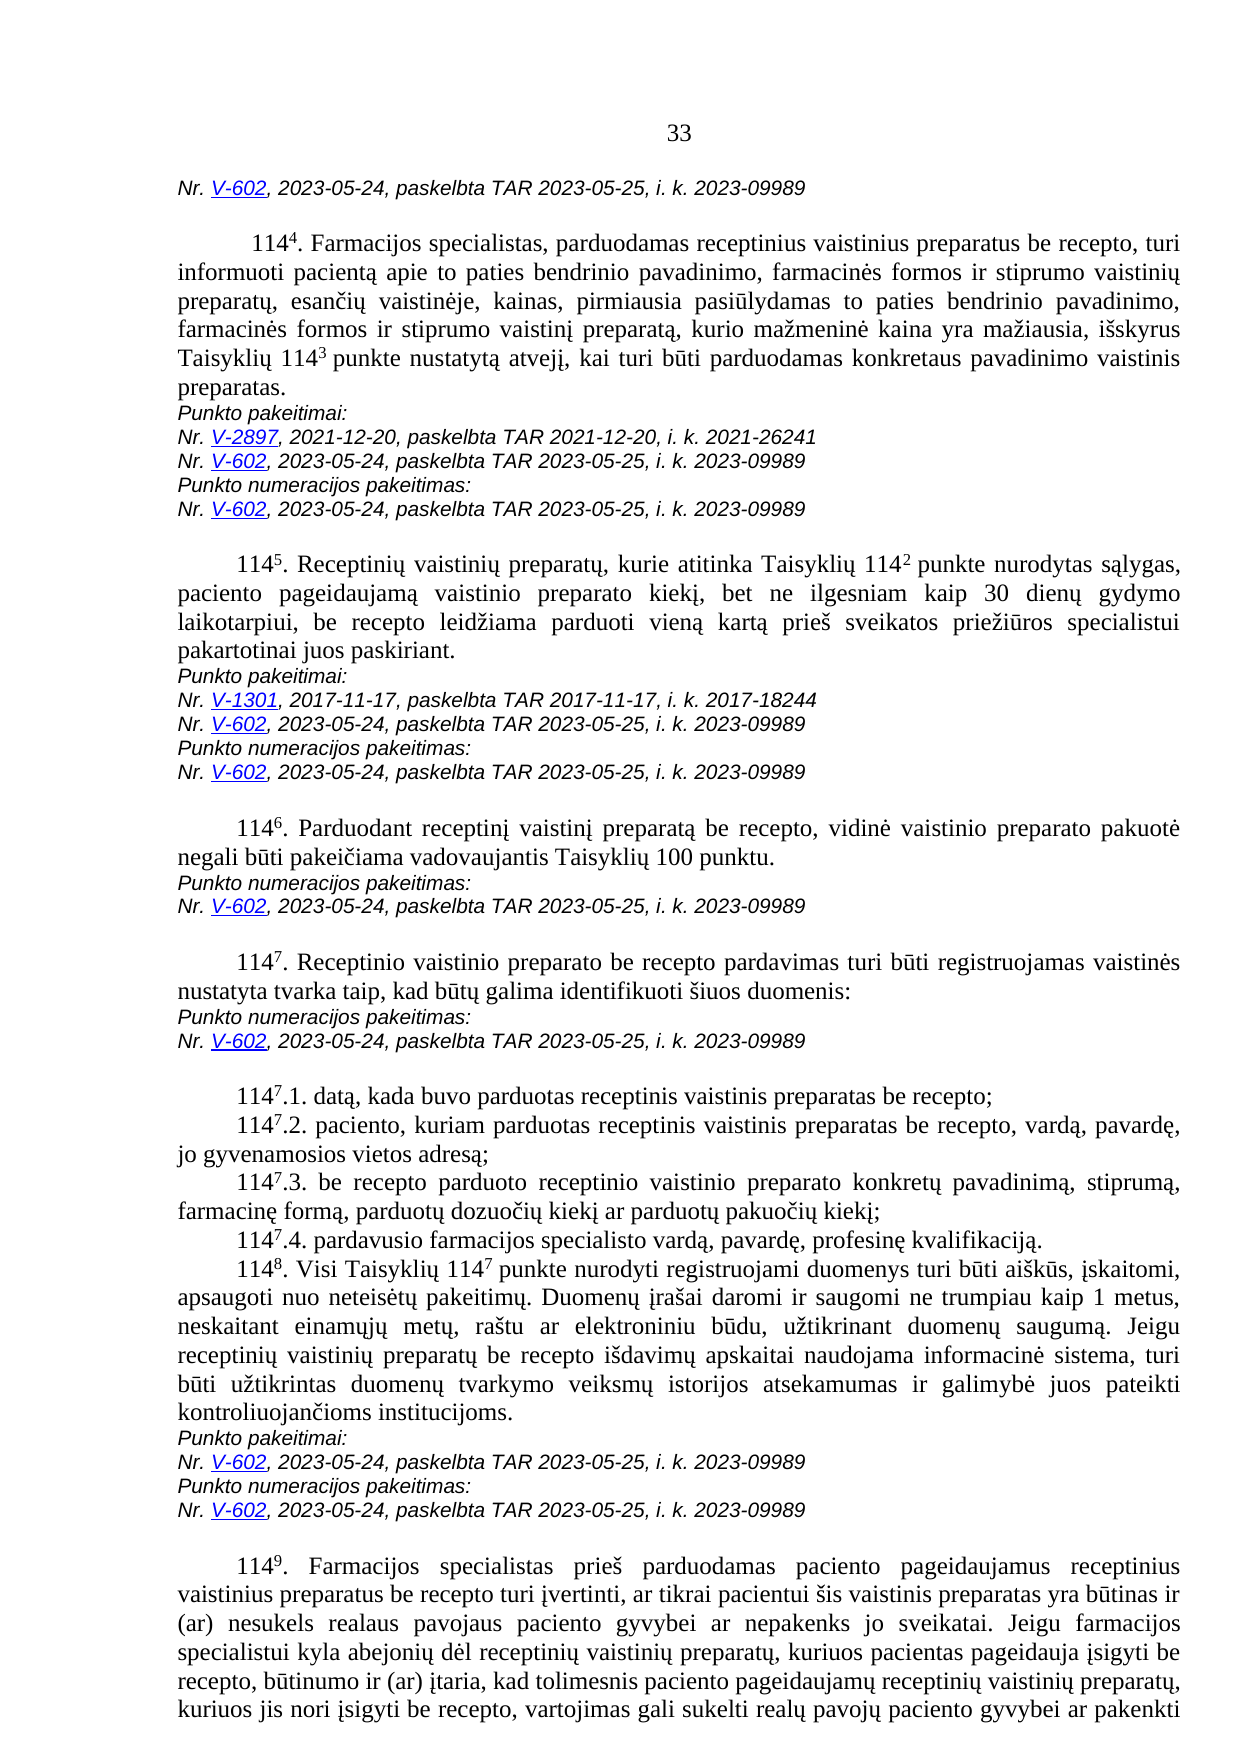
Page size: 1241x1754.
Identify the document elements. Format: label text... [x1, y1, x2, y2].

text Punkto numeracijos pakeitimas: [177, 473, 1181, 497]
text Punkto numeracijos pakeitimas: [177, 1004, 1181, 1028]
text 1146. Parduodant receptinį vaistinį preparatą be recepto, vidinė vaistinio preparato pakuotė negali būti pakeičiama vadovaujantis Taisyklių 100 punktu. [177, 813, 1181, 870]
text Nr. V-602, 2023-05-24, paskelbta TAR 2023-05-25, i. k. 2023-09989 [177, 1028, 1181, 1052]
text Nr. V-602, 2023-05-24, paskelbta TAR 2023-05-25, i. k. 2023-09989 [177, 712, 1181, 736]
text Punkto pakeitimai: [177, 401, 1181, 425]
text Nr. V-1301, 2017-11-17, paskelbta TAR 2017-11-17, i. k. 2017-18244 [177, 688, 1181, 712]
text Nr. V-2897, 2021-12-20, paskelbta TAR 2021-12-20, i. k. 2021-26241 [177, 425, 1181, 449]
text 1145. Receptinių vaistinių preparatų, kurie atitinka Taisyklių 1142 punkte nurodytas sąlygas, paciento pageidaujamą vaistinio preparato kiekį, bet ne ilgesniam kaip 30 dienų gydymo laikotarpiui, be recepto leidžiama parduoti vieną kartą prieš sveikatos priežiūros specialistui pakartotinai juos paskiriant. [177, 549, 1181, 664]
text 1147.4. pardavusio farmacijos specialisto vardą, pavardę, profesinę kvalifikaciją. [177, 1225, 1181, 1254]
text Punkto numeracijos pakeitimas: [177, 1474, 1181, 1498]
text Nr. V-602, 2023-05-24, paskelbta TAR 2023-05-25, i. k. 2023-09989 [177, 1450, 1181, 1474]
text 1147.3. be recepto parduoto receptinio vaistinio preparato konkretų pavadinimą, stiprumą, farmacinę formą, parduotų dozuočių kiekį ar parduotų pakuočių kiekį; [177, 1167, 1181, 1225]
text 1147.2. paciento, kuriam parduotas receptinis vaistinis preparatas be recepto, vardą, pavardę, jo gyvenamosios vietos adresą; [177, 1110, 1181, 1167]
text 1144. Farmacijos specialistas, parduodamas receptinius vaistinius preparatus be recepto, turi informuoti pacientą apie to paties bendrinio pavadinimo, farmacinės formos ir stiprumo vaistinių preparatų, esančių vaistinėje, kainas, pirmiausia pasiūlydamas to paties bendrinio pavadinimo, farmacinės formos ir stiprumo vaistinį preparatą, kurio mažmeninė kaina yra mažiausia, išskyrus Taisyklių 1143 punkte nustatytą atvejį, kai turi būti parduodamas konkretaus pavadinimo vaistinis preparatas. [177, 228, 1181, 401]
text 1147.1. datą, kada buvo parduotas receptinis vaistinis preparatas be recepto; [177, 1081, 1181, 1110]
text Punkto numeracijos pakeitimas: [177, 736, 1181, 760]
text 1147. Receptinio vaistinio preparato be recepto pardavimas turi būti registruojamas vaistinės nustatyta tvarka taip, kad būtų galima identifikuoti šiuos duomenis: [177, 947, 1181, 1004]
text Nr. V-602, 2023-05-24, paskelbta TAR 2023-05-25, i. k. 2023-09989 [177, 449, 1181, 473]
text Nr. V-602, 2023-05-24, paskelbta TAR 2023-05-25, i. k. 2023-09989 [177, 176, 1181, 199]
text Punkto pakeitimai: [177, 664, 1181, 688]
text Nr. V-602, 2023-05-24, paskelbta TAR 2023-05-25, i. k. 2023-09989 [177, 760, 1181, 784]
text 1149. Farmacijos specialistas prieš parduodamas paciento pageidaujamus receptinius vaistinius preparatus be recepto turi įvertinti, ar tikrai pacientui šis vaistinis preparatas yra būtinas ir (ar) nesukels realaus pavojaus paciento gyvybei ar nepakenks jo sveikatai. Jeigu farmacijos specialistui kyla abejonių dėl receptinių vaistinių preparatų, kuriuos pacientas pageidauja įsigyti be recepto, būtinumo ir (ar) įtaria, kad tolimesnis paciento pageidaujamų receptinių vaistinių preparatų, kuriuos jis nori įsigyti be recepto, vartojimas gali sukelti realų pavojų paciento gyvybei ar pakenkti [177, 1551, 1181, 1723]
text Nr. V-602, 2023-05-24, paskelbta TAR 2023-05-25, i. k. 2023-09989 [177, 894, 1181, 918]
text 1148. Visi Taisyklių 1147 punkte nurodyti registruojami duomenys turi būti aiškūs, įskaitomi, apsaugoti nuo neteisėtų pakeitimų. Duomenų įrašai daromi ir saugomi ne trumpiau kaip 1 metus, neskaitant einamųjų metų, raštu ar elektroniniu būdu, užtikrinant duomenų saugumą. Jeigu receptinių vaistinių preparatų be recepto išdavimų apskaitai naudojama informacinė sistema, turi būti užtikrintas duomenų tvarkymo veiksmų istorijos atsekamumas ir galimybė juos pateikti kontroliuojančioms institucijoms. [177, 1254, 1181, 1426]
text Nr. V-602, 2023-05-24, paskelbta TAR 2023-05-25, i. k. 2023-09989 [177, 497, 1181, 521]
text Nr. V-602, 2023-05-24, paskelbta TAR 2023-05-25, i. k. 2023-09989 [177, 1498, 1181, 1522]
text Punkto pakeitimai: [177, 1426, 1181, 1450]
text Punkto numeracijos pakeitimas: [177, 870, 1181, 894]
